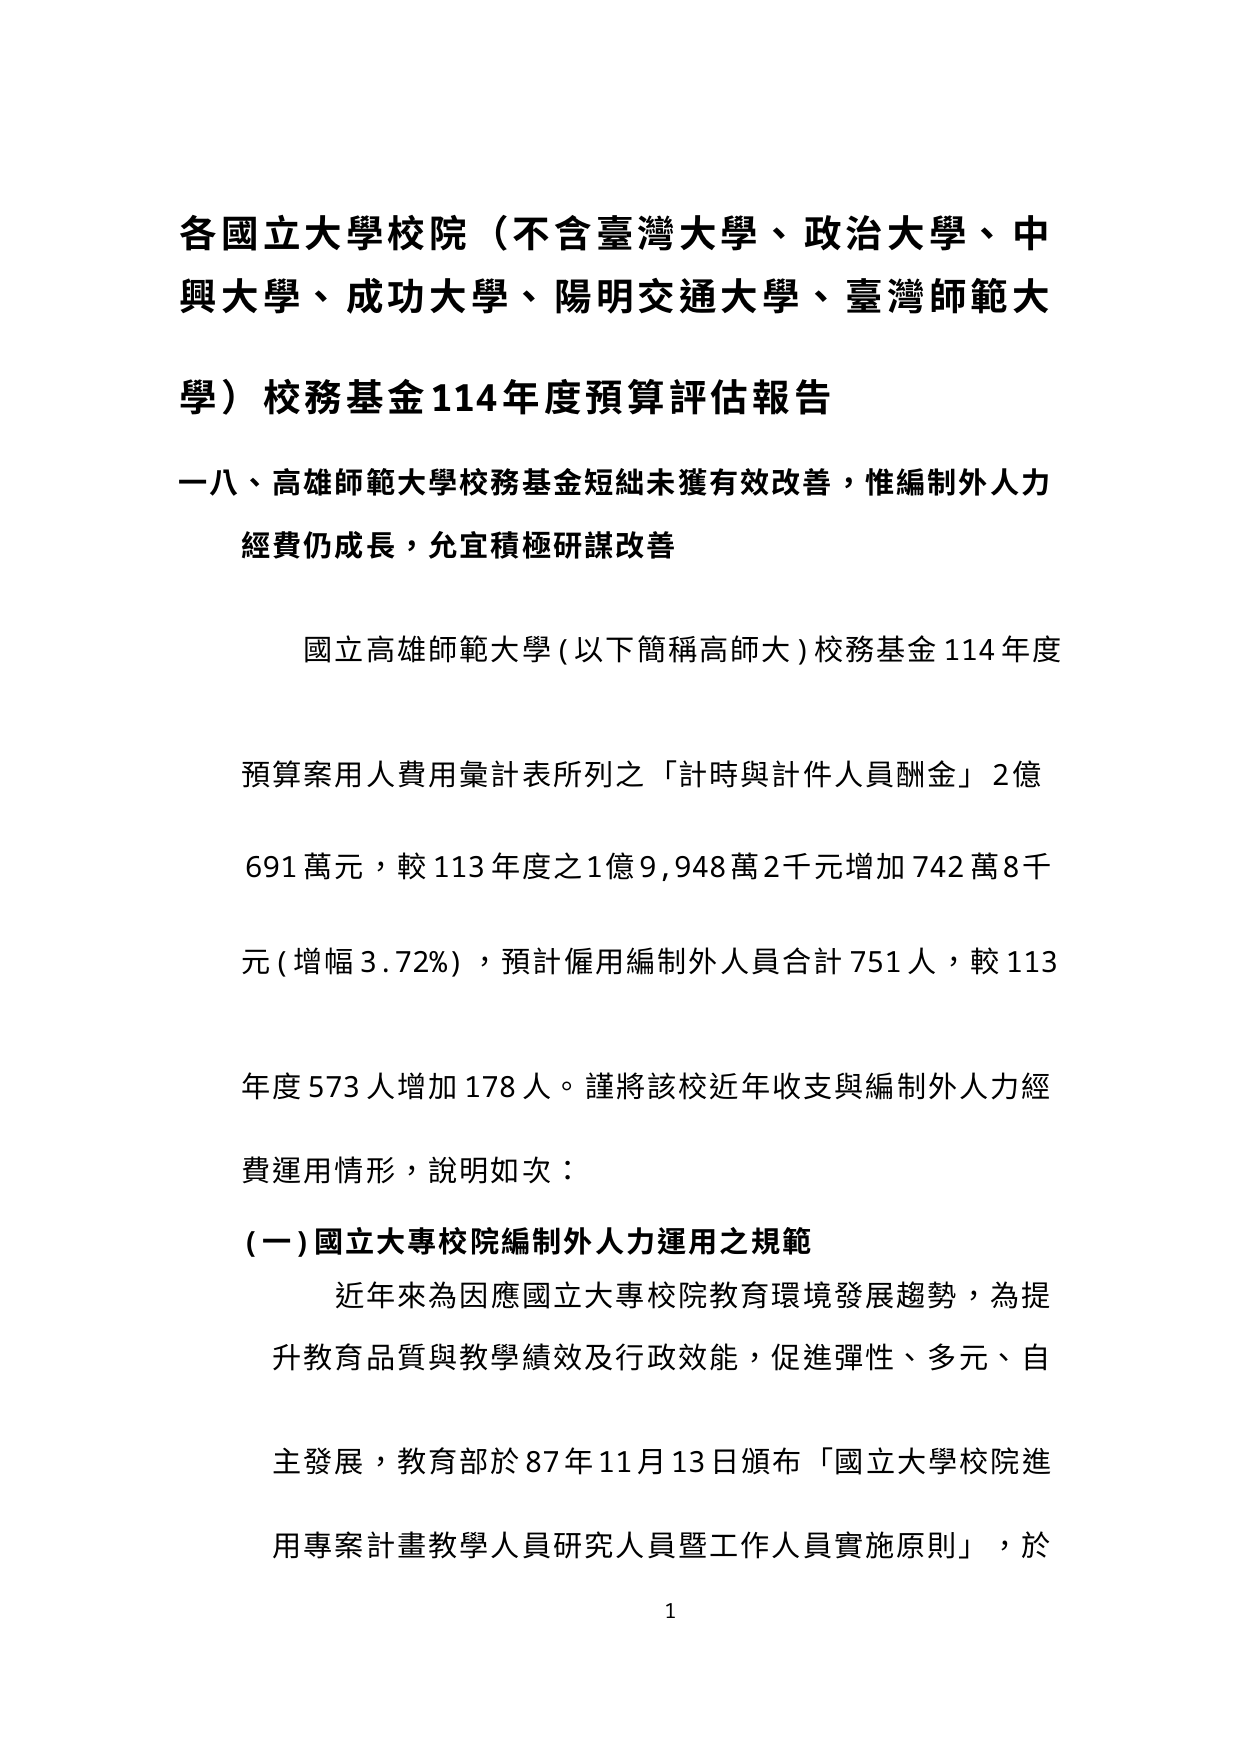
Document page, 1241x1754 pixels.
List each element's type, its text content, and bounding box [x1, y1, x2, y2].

text 國立高雄師範大學(以下簡稱高師大)校務基金114年度預算案用人費用彙計表所列之「計時與計件人員酬金」2億691萬元，較113年度之1億9,948萬2千元增加742萬8千元(增幅3.72%)，預計僱用編制外人員合計751人，較113年度573人增加178人。謹將該校近年收支與編制外人力經費運用情形，說明如次： [236, 564, 1063, 1189]
text (一)國立大專校院編制外人力運用之規範 [236, 1189, 1063, 1252]
text 近年來為因應國立大專校院教育環境發展趨勢，為提升教育品質與教學績效及行政效能，促進彈性、多元、自主發展，教育部於87年11月13日頒布「國立大學校院進用專案計畫教學人員研究人員暨工作人員實施原則」，於111年7月11日修正為「國立大學校務基金進用研究人員及工作人員實施原則」，以利各校院校務基金運用自籌財源聘請編制外之研究人員及工作人員；復於93年12月23日頒布「國立大專校院行政人力契僱化實施原則」，據此各校院於編制內職員出缺時，得控留員額改以契約用人方式取代之，俾提升國立大專校院用人彈性。 [266, 1252, 1063, 1564]
text 一八、高雄師範大學校務基金短絀未獲有效改善，惟編制外人力經費仍成長，允宜積極研謀改善 [177, 439, 1063, 564]
text 各國立大學校院（不含臺灣大學、政治大學、中興大學、成功大學、陽明交通大學、臺灣師範大學）校務基金114年度預算評估報告 [177, 189, 1063, 439]
